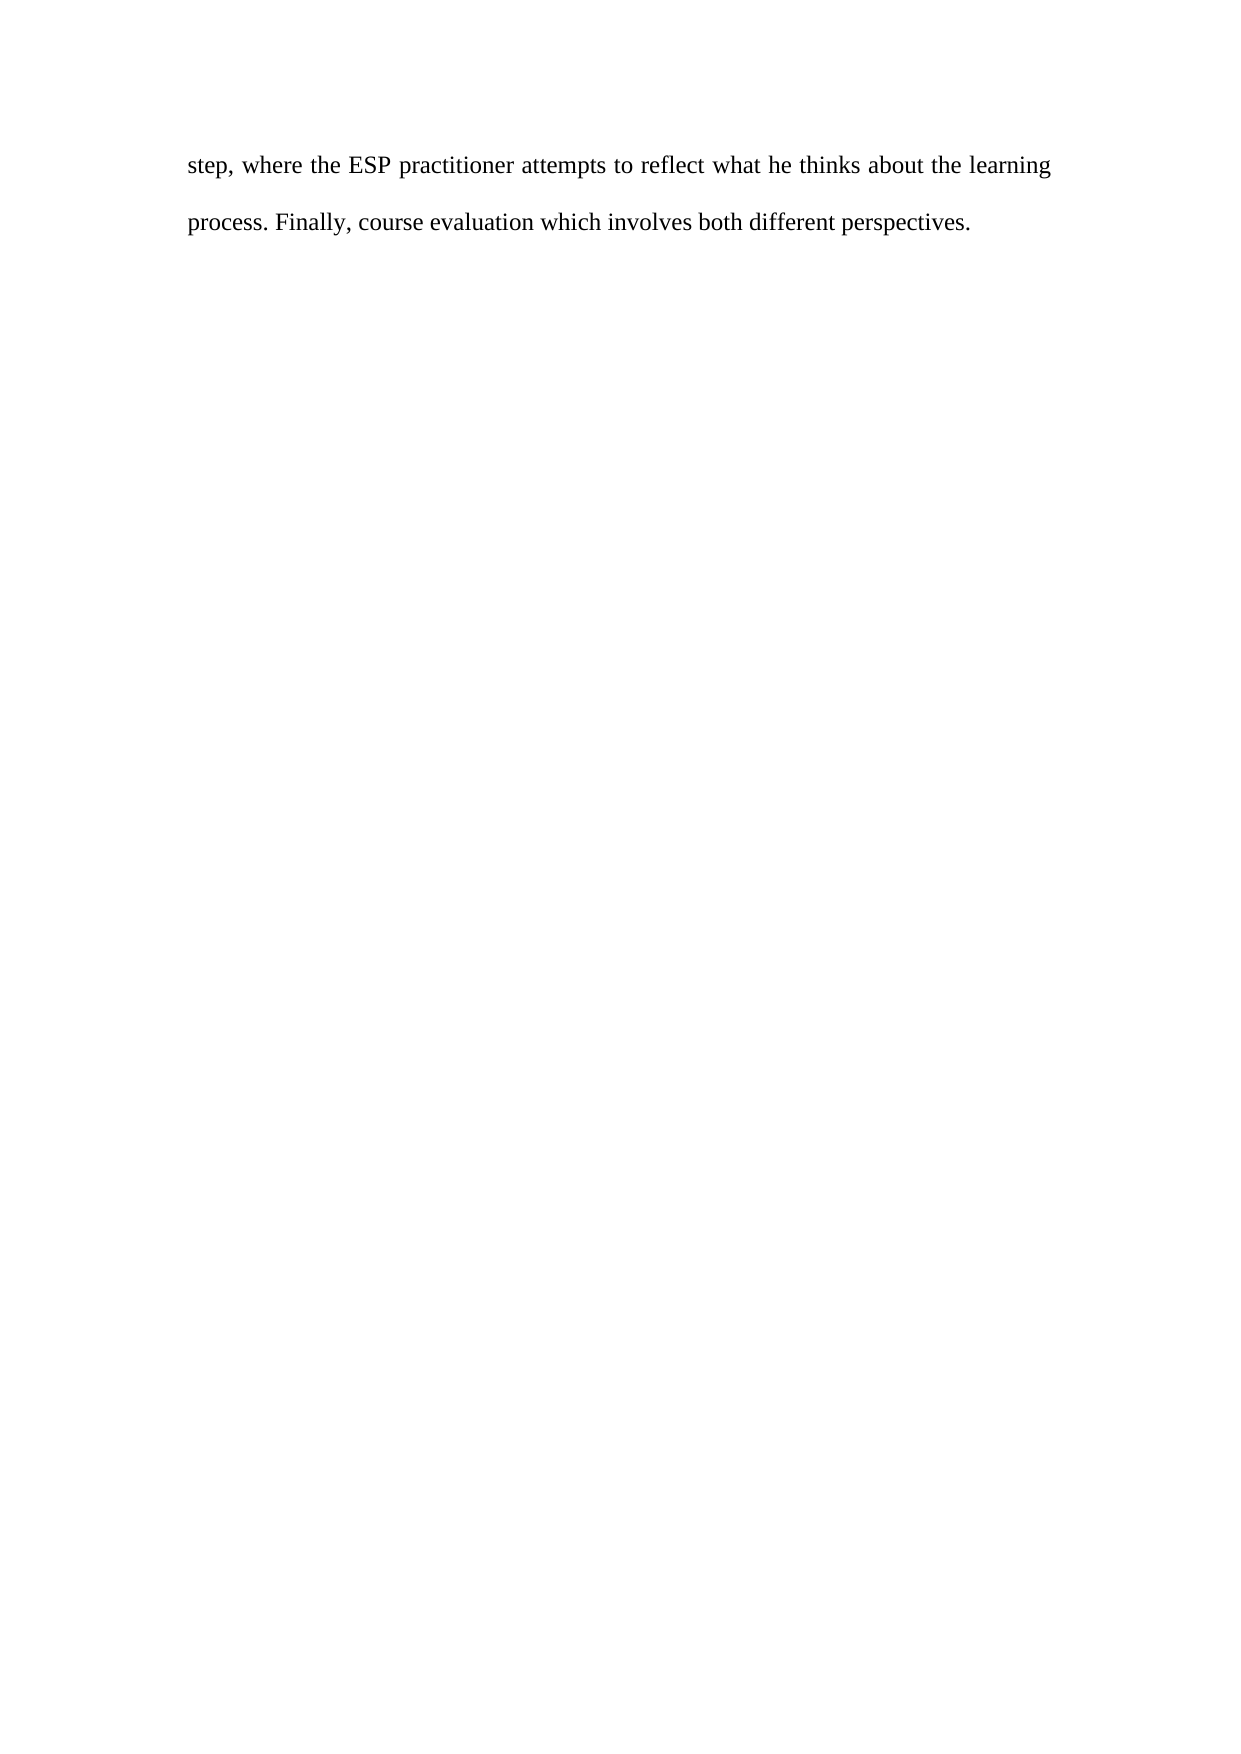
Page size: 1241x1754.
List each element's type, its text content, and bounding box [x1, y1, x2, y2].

text step, where the ESP practitioner attempts to reflect what he thinks about the learning process. Finally, course evaluation which involves both different perspectives. [187, 150, 1053, 236]
